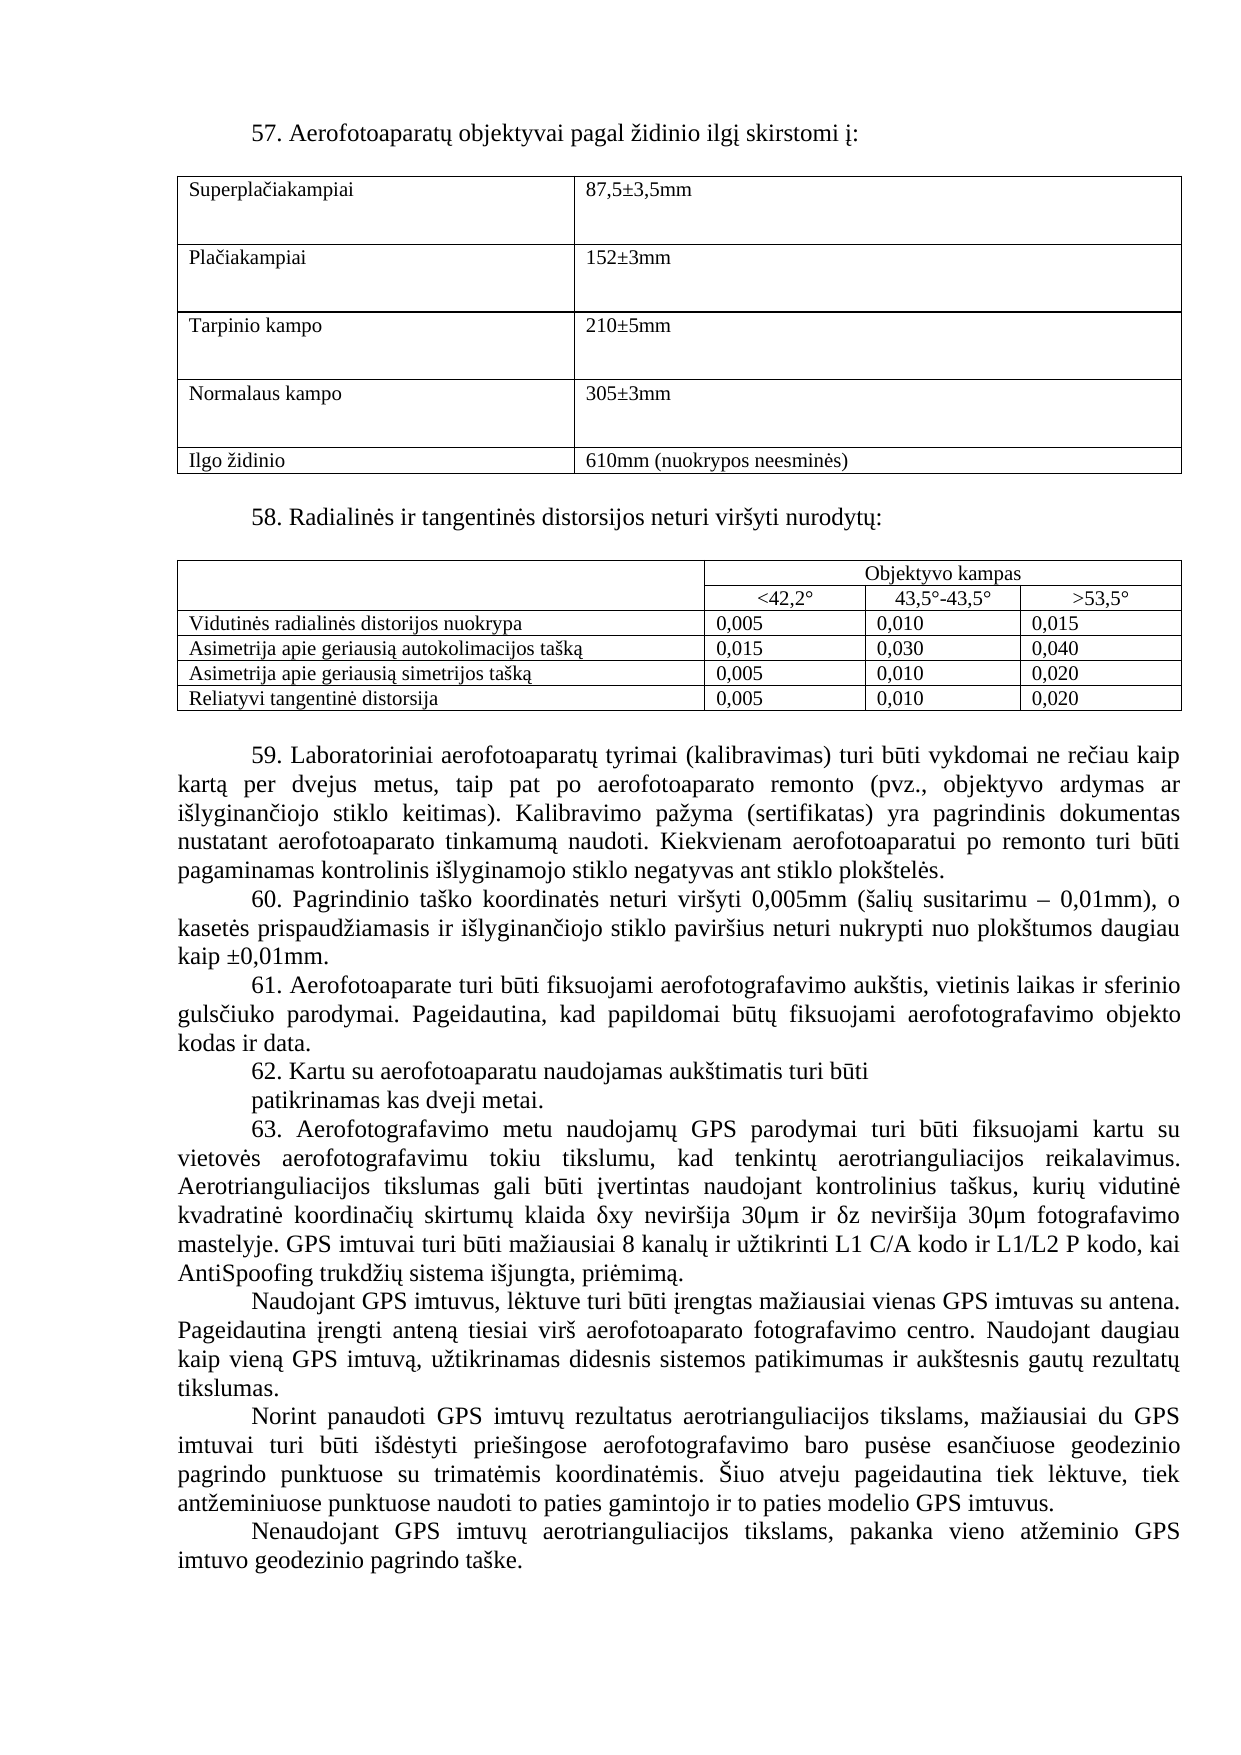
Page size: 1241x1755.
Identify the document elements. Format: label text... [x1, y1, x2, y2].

text 59. Laboratoriniai aerofotoaparatų tyrimai (kalibravimas) turi būti vykdomai ne rečiau kaip kartą per dvejus metus, taip pat po aerofotoaparato remonto (pvz., objektyvo ardymas ar išlyginančiojo stiklo keitimas). Kalibravimo pažyma (sertifikatas) yra pagrindinis dokumentas nustatant aerofotoaparato tinkamumą naudoti. Kiekvienam aerofotoaparatui po remonto turi būti pagaminamas kontrolinis išlyginamojo stiklo negatyvas ant stiklo plokštelės. [177, 740, 1181, 884]
table_cell 0,015 [1021, 611, 1181, 635]
table_header Superplačiakampiai [178, 177, 574, 243]
table_cell 610mm (nuokrypos neesminės) [575, 448, 1181, 472]
table_cell >53,5° [1021, 586, 1181, 610]
table_header Objektyvo kampas [705, 561, 1181, 585]
table_cell 0,015 [705, 636, 865, 660]
table_cell 0,040 [1021, 636, 1181, 660]
table_cell 0,030 [866, 636, 1020, 660]
table_cell 0,020 [1021, 661, 1181, 685]
text 61. Aerofotoaparate turi būti fiksuojami aerofotografavimo aukštis, vietinis laikas ir sferinio gulsčiuko parodymai. Pageidautina, kad papildomai būtų fiksuojami aerofotografavimo objekto kodas ir data. [177, 970, 1181, 1056]
table_cell 0,010 [866, 661, 1020, 685]
text 58. Radialinės ir tangentinės distorsijos neturi viršyti nurodytų: [177, 502, 1181, 531]
table_cell 0,005 [705, 686, 865, 710]
text 57. Aerofotoaparatų objektyvai pagal židinio ilgį skirstomi į: [177, 118, 1181, 147]
table_cell 0,005 [705, 661, 865, 685]
table_cell <42,2° [705, 586, 865, 610]
table_cell Reliatyvi tangentinė distorsija [178, 686, 704, 710]
table_cell Tarpinio kampo [178, 313, 574, 379]
table_header [178, 561, 704, 610]
table_cell Asimetrija apie geriausią simetrijos tašką [178, 661, 704, 685]
table_cell 152±3mm [575, 245, 1181, 311]
table_cell Asimetrija apie geriausią autokolimacijos tašką [178, 636, 704, 660]
table_cell Normalaus kampo [178, 380, 574, 447]
table_cell 0,010 [866, 611, 1020, 635]
text Naudojant GPS imtuvus, lėktuve turi būti įrengtas mažiausiai vienas GPS imtuvas su antena. Pageidautina įrengti anteną tiesiai virš aerofotoaparato fotografavimo centro. Naudojant daugiau kaip vieną GPS imtuvą, užtikrinamas didesnis sistemos patikimumas ir aukštesnis gautų rezultatų tikslumas. [177, 1286, 1181, 1401]
table_header 87,5±3,5mm [575, 177, 1181, 243]
table_cell 0,010 [866, 686, 1020, 710]
text 63. Aerofotografavimo metu naudojamų GPS parodymai turi būti fiksuojami kartu su vietovės aerofotografavimu tokiu tikslumu, kad tenkintų aerotrianguliacijos reikalavimus. Aerotrianguliacijos tikslumas gali būti įvertintas naudojant kontrolinius taškus, kurių vidutinė kvadratinė koordinačių skirtumų klaida δxy neviršija 30μm ir δz neviršija 30μm fotografavimo mastelyje. GPS imtuvai turi būti mažiausiai 8 kanalų ir užtikrinti L1 C/A kodo ir L1/L2 P kodo, kai AntiSpoofing trukdžių sistema išjungta, priėmimą. [177, 1114, 1181, 1286]
text 62. Kartu su aerofotoaparatu naudojamas aukštimatis turi būti [177, 1056, 1181, 1085]
text Nenaudojant GPS imtuvų aerotrianguliacijos tikslams, pakanka vieno atžeminio GPS imtuvo geodezinio pagrindo taške. [177, 1516, 1181, 1574]
text 60. Pagrindinio taško koordinatės neturi viršyti 0,005mm (šalių susitarimu – 0,01mm), o kasetės prispaudžiamasis ir išlyginančiojo stiklo paviršius neturi nukrypti nuo plokštumos daugiau kaip ±0,01mm. [177, 884, 1181, 970]
table_cell Ilgo židinio [178, 448, 574, 472]
table_cell 210±5mm [575, 313, 1181, 379]
text patikrinamas kas dveji metai. [177, 1085, 1181, 1114]
table_cell Vidutinės radialinės distorijos nuokrypa [178, 611, 704, 635]
table_cell 305±3mm [575, 380, 1181, 447]
table_cell Plačiakampiai [178, 245, 574, 311]
table_cell 0,020 [1021, 686, 1181, 710]
table_cell 0,005 [705, 611, 865, 635]
table_cell 43,5°-43,5° [866, 586, 1020, 610]
text Norint panaudoti GPS imtuvų rezultatus aerotrianguliacijos tikslams, mažiausiai du GPS imtuvai turi būti išdėstyti priešingose aerofotografavimo baro pusėse esančiuose geodezinio pagrindo punktuose su trimatėmis koordinatėmis. Šiuo atveju pageidautina tiek lėktuve, tiek antžeminiuose punktuose naudoti to paties gamintojo ir to paties modelio GPS imtuvus. [177, 1401, 1181, 1516]
